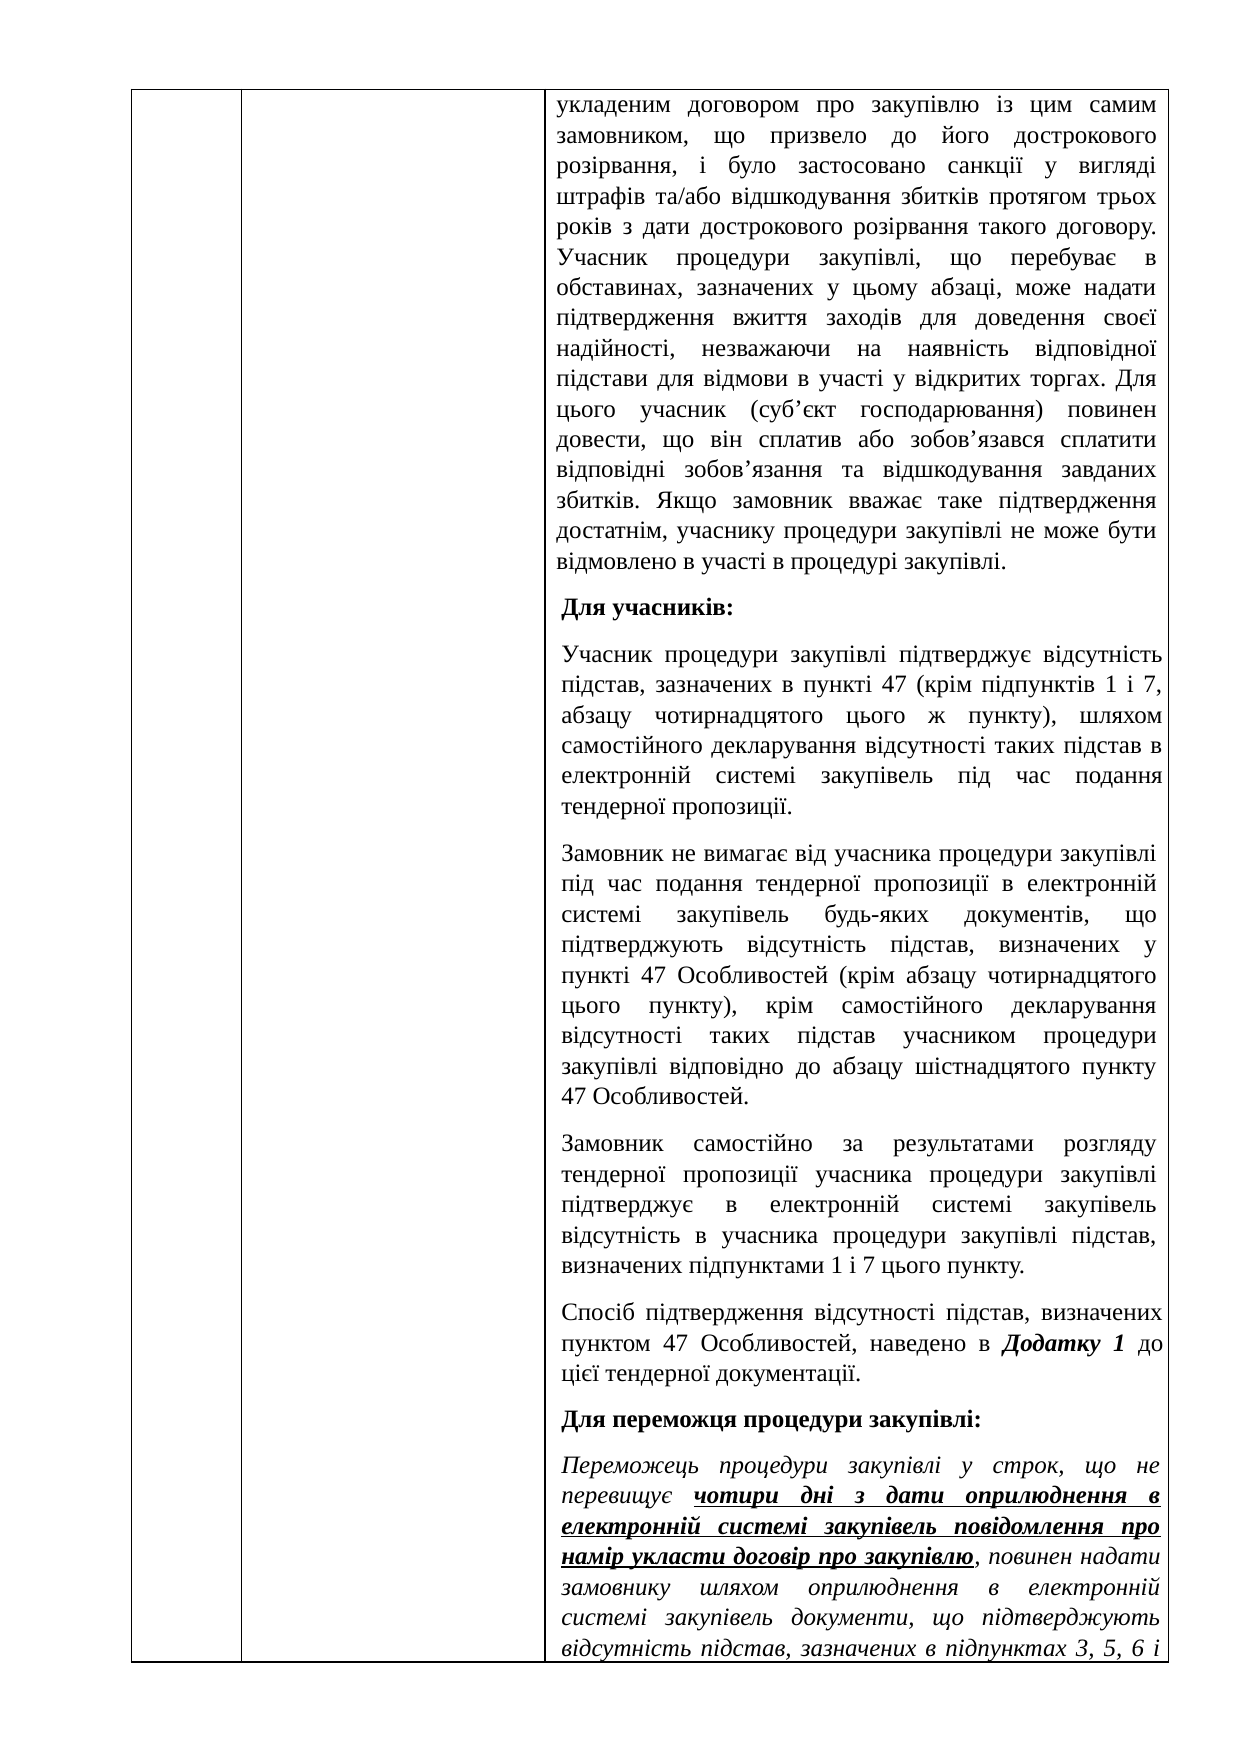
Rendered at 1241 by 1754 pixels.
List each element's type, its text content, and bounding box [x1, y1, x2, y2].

table_cell укладеним договором про закупівлю із цим самим замовником, що призвело до його дострокового розірвання, і було застосовано санкції у вигляді штрафів та/або відшкодування збитків протягом трьох років з дати дострокового розірвання такого договору. Учасник процедури закупівлі, що перебуває в обставинах, зазначених у цьому абзаці, може надати підтвердження вжиття заходів для доведення своєї надійності, незважаючи на наявність відповідної підстави для відмови в участі у відкритих торгах. Для цього учасник (суб’єкт господарювання) повинен довести, що він сплатив або зобов’язався сплатити відповідні зобов’язання та відшкодування завданих збитків. Якщо замовник вважає таке підтвердження достатнім, учаснику процедури закупівлі не може бути відмовлено в участі в процедурі закупівлі. Для учасників: Учасник процедури закупівлі підтверджує відсутність підстав, зазначених в пункті 47 (крім підпунктів 1 і 7, абзацу чотирнадцятого цього ж пункту), шляхом самостійного декларування відсутності таких підстав в електронній системі закупівель під час подання тендерної пропозиції. Замовник не вимагає від учасника процедури закупівлі під час подання тендерної пропозиції в електронній системі закупівель будь-яких документів, що підтверджують відсутність підстав, визначених у пункті 47 Особливостей (крім абзацу чотирнадцятого цього пункту), крім самостійного декларування відсутності таких підстав учасником процедури закупівлі відповідно до абзацу шістнадцятого пункту 47 Особливостей. Замовник самостійно за результатами розгляду тендерної пропозиції учасника процедури закупівлі підтверджує в електронній системі закупівель відсутність в учасника процедури закупівлі підстав, визначених підпунктами 1 і 7 цього пункту. Спосіб підтвердження відсутності підстав, визначених пунктом 47 Особливостей, наведено в Додатку 1 до цієї тендерної документації. Для переможця процедури закупівлі: Переможець процедури закупівлі у строк, що не перевищує чотири дні з дати оприлюднення в електронній системі закупівель повідомлення про намір укласти договір про закупівлю, повинен надати замовнику шляхом оприлюднення в електронній системі закупівель документи, що підтверджують відсутність підстав, зазначених в підпунктах 3, 5, 6 і [546, 90, 1168, 1661]
table_cell [242, 90, 544, 1661]
table_cell [132, 90, 241, 1661]
